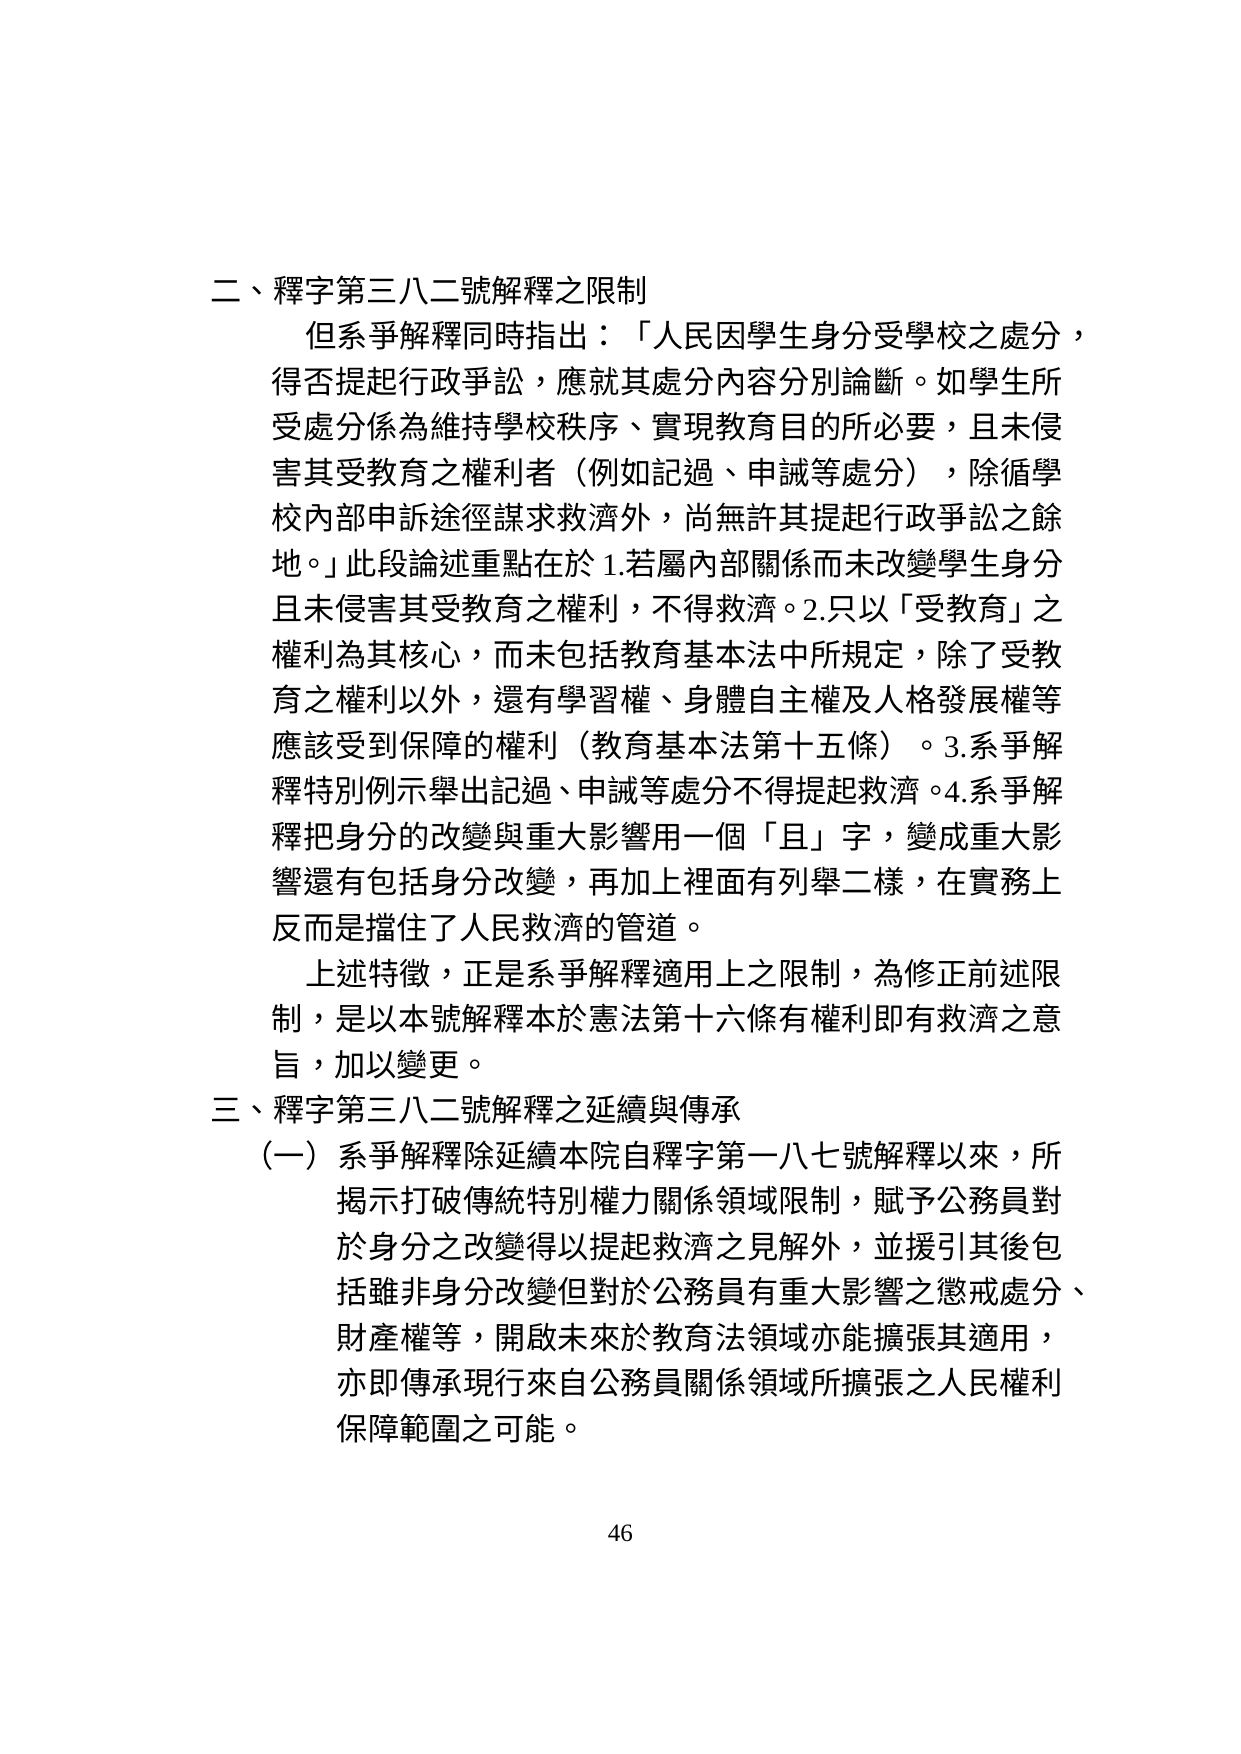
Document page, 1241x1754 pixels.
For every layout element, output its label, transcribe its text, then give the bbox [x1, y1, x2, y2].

text 三、釋字第三八二號解釋之延續與傳承 [210, 1085, 1063, 1131]
text （一）系爭解釋除延續本院自釋字第一八七號解釋以來，所揭示打破傳統特別權力關係領域限制，賦予公務員對於身分之改變得以提起救濟之見解外，並援引其後包括雖非身分改變但對於公務員有重大影響之懲戒處分、財產權等，開啟未來於教育法領域亦能擴張其適用，亦即傳承現行來自公務員關係領域所擴張之人民權利保障範圍之可能。 [242, 1131, 1063, 1449]
text 二、釋字第三八二號解釋之限制 [210, 266, 1063, 311]
text 但系爭解釋同時指出：「人民因學生身分受學校之處分，得否提起行政爭訟，應就其處分內容分別論斷。如學生所受處分係為維持學校秩序、實現教育目的所必要，且未侵害其受教育之權利者（例如記過、申誡等處分），除循學校內部申訴途徑謀求救濟外，尚無許其提起行政爭訟之餘地。」此段論述重點在於1.若屬內部關係而未改變學生身分，且未侵害其受教育之權利，不得救濟。2.只以「受教育」之權利為其核心，而未包括教育基本法中所規定，除了受教育之權利以外，還有學習權、身體自主權及人格發展權等應該受到保障的權利（教育基本法第十五條）。3.系爭解釋特別例示舉出記過、申誡等處分不得提起救濟。4.系爭解釋把身分的改變與重大影響用一個「且」字，變成重大影響還有包括身分改變，再加上裡面有列舉二樣，在實務上反而是擋住了人民救濟的管道。 [272, 311, 1063, 949]
text 上述特徵，正是系爭解釋適用上之限制，為修正前述限制，是以本號解釋本於憲法第十六條有權利即有救濟之意旨，加以變更。 [272, 949, 1063, 1085]
